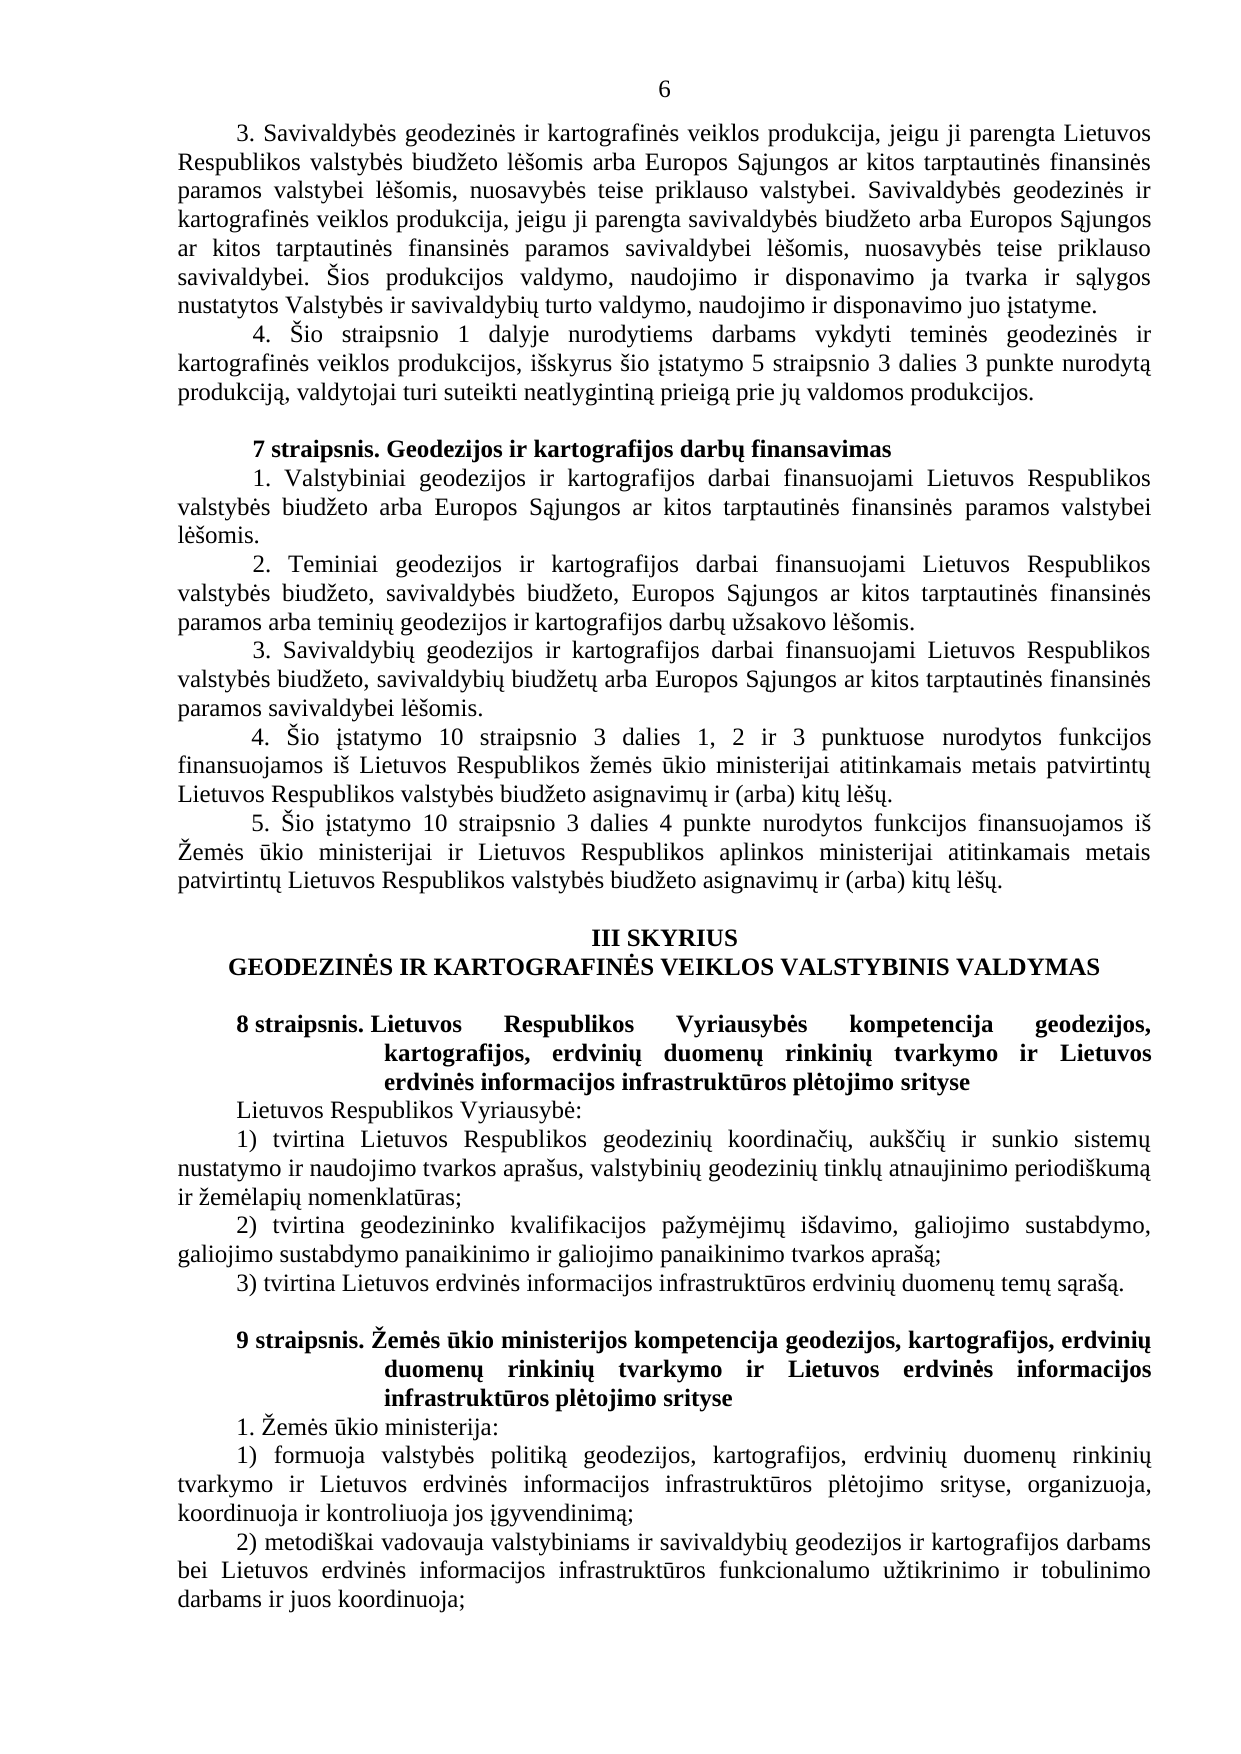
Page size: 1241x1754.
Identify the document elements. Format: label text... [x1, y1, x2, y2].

text 1) formuoja valstybės politiką geodezijos, kartografijos, erdvinių duomenų rinkinių tvarkymo ir Lietuvos erdvinės informacijos infrastruktūros plėtojimo srityse, organizuoja, koordinuoja ir kontroliuoja jos įgyvendinimą; [177, 1441, 1152, 1527]
text geodezinės ir kartografinės veiklos VALSTYBINIS VALDYMAS [177, 952, 1152, 981]
text 1. Žemės ūkio ministerija: [177, 1412, 1152, 1441]
text 3. Savivaldybės geodezinės ir kartografinės veiklos produkcija, jeigu ji parengta Lietuvos Respublikos valstybės biudžeto lėšomis arba Europos Sąjungos ar kitos tarptautinės finansinės paramos valstybei lėšomis, nuosavybės teise priklauso valstybei. Savivaldybės geodezinės ir kartografinės veiklos produkcija, jeigu ji parengta savivaldybės biudžeto arba Europos Sąjungos ar kitos tarptautinės finansinės paramos savivaldybei lėšomis, nuosavybės teise priklauso savivaldybei. Šios produkcijos valdymo, naudojimo ir disponavimo ja tvarka ir sąlygos nustatytos Valstybės ir savivaldybių turto valdymo, naudojimo ir disponavimo juo įstatyme. [177, 118, 1152, 319]
text 2. Teminiai geodezijos ir kartografijos darbai finansuojami Lietuvos Respublikos valstybės biudžeto, savivaldybės biudžeto, Europos Sąjungos ar kitos tarptautinės finansinės paramos arba teminių geodezijos ir kartografijos darbų užsakovo lėšomis. [177, 549, 1152, 636]
text 2) tvirtina geodezininko kvalifikacijos pažymėjimų išdavimo, galiojimo sustabdymo, galiojimo sustabdymo panaikinimo ir galiojimo panaikinimo tvarkos aprašą; [177, 1211, 1152, 1268]
text 7 straipsnis. Geodezijos ir kartografijos darbų finansavimas [177, 434, 1152, 463]
text 8 straipsnis. Lietuvos Respublikos Vyriausybės kompetencija geodezijos, kartografijos, erdvinių duomenų rinkinių tvarkymo ir Lietuvos erdvinės informacijos infrastruktūros plėtojimo srityse [236, 1009, 1152, 1096]
text 5. Šio įstatymo 10 straipsnio 3 dalies 4 punkte nurodytos funkcijos finansuojamos iš Žemės ūkio ministerijai ir Lietuvos Respublikos aplinkos ministerijai atitinkamais metais patvirtintų Lietuvos Respublikos valstybės biudžeto asignavimų ir (arba) kitų lėšų. [177, 808, 1152, 894]
text 1) tvirtina Lietuvos Respublikos geodezinių koordinačių, aukščių ir sunkio sistemų nustatymo ir naudojimo tvarkos aprašus, valstybinių geodezinių tinklų atnaujinimo periodiškumą ir žemėlapių nomenklatūras; [177, 1124, 1152, 1211]
text Lietuvos Respublikos Vyriausybė: [177, 1096, 1152, 1124]
text 2) metodiškai vadovauja valstybiniams ir savivaldybių geodezijos ir kartografijos darbams bei Lietuvos erdvinės informacijos infrastruktūros funkcionalumo užtikrinimo ir tobulinimo darbams ir juos koordinuoja; [177, 1527, 1152, 1613]
text 4. Šio įstatymo 10 straipsnio 3 dalies 1, 2 ir 3 punktuose nurodytos funkcijos finansuojamos iš Lietuvos Respublikos žemės ūkio ministerijai atitinkamais metais patvirtintų Lietuvos Respublikos valstybės biudžeto asignavimų ir (arba) kitų lėšų. [177, 722, 1152, 808]
text 9 straipsnis. Žemės ūkio ministerijos kompetencija geodezijos, kartografijos, erdvinių duomenų rinkinių tvarkymo ir Lietuvos erdvinės informacijos infrastruktūros plėtojimo srityse [236, 1326, 1152, 1412]
text 4. Šio straipsnio 1 dalyje nurodytiems darbams vykdyti teminės geodezinės ir kartografinės veiklos produkcijos, išskyrus šio įstatymo 5 straipsnio 3 dalies 3 punkte nurodytą produkciją, valdytojai turi suteikti neatlygintiną prieigą prie jų valdomos produkcijos. [177, 319, 1152, 406]
text 3) tvirtina Lietuvos erdvinės informacijos infrastruktūros erdvinių duomenų temų sąrašą. [177, 1268, 1152, 1297]
text 3. Savivaldybių geodezijos ir kartografijos darbai finansuojami Lietuvos Respublikos valstybės biudžeto, savivaldybių biudžetų arba Europos Sąjungos ar kitos tarptautinės finansinės paramos savivaldybei lėšomis. [177, 636, 1152, 722]
text 1. Valstybiniai geodezijos ir kartografijos darbai finansuojami Lietuvos Respublikos valstybės biudžeto arba Europos Sąjungos ar kitos tarptautinės finansinės paramos valstybei lėšomis. [177, 463, 1152, 549]
text III skyrius [177, 923, 1152, 952]
